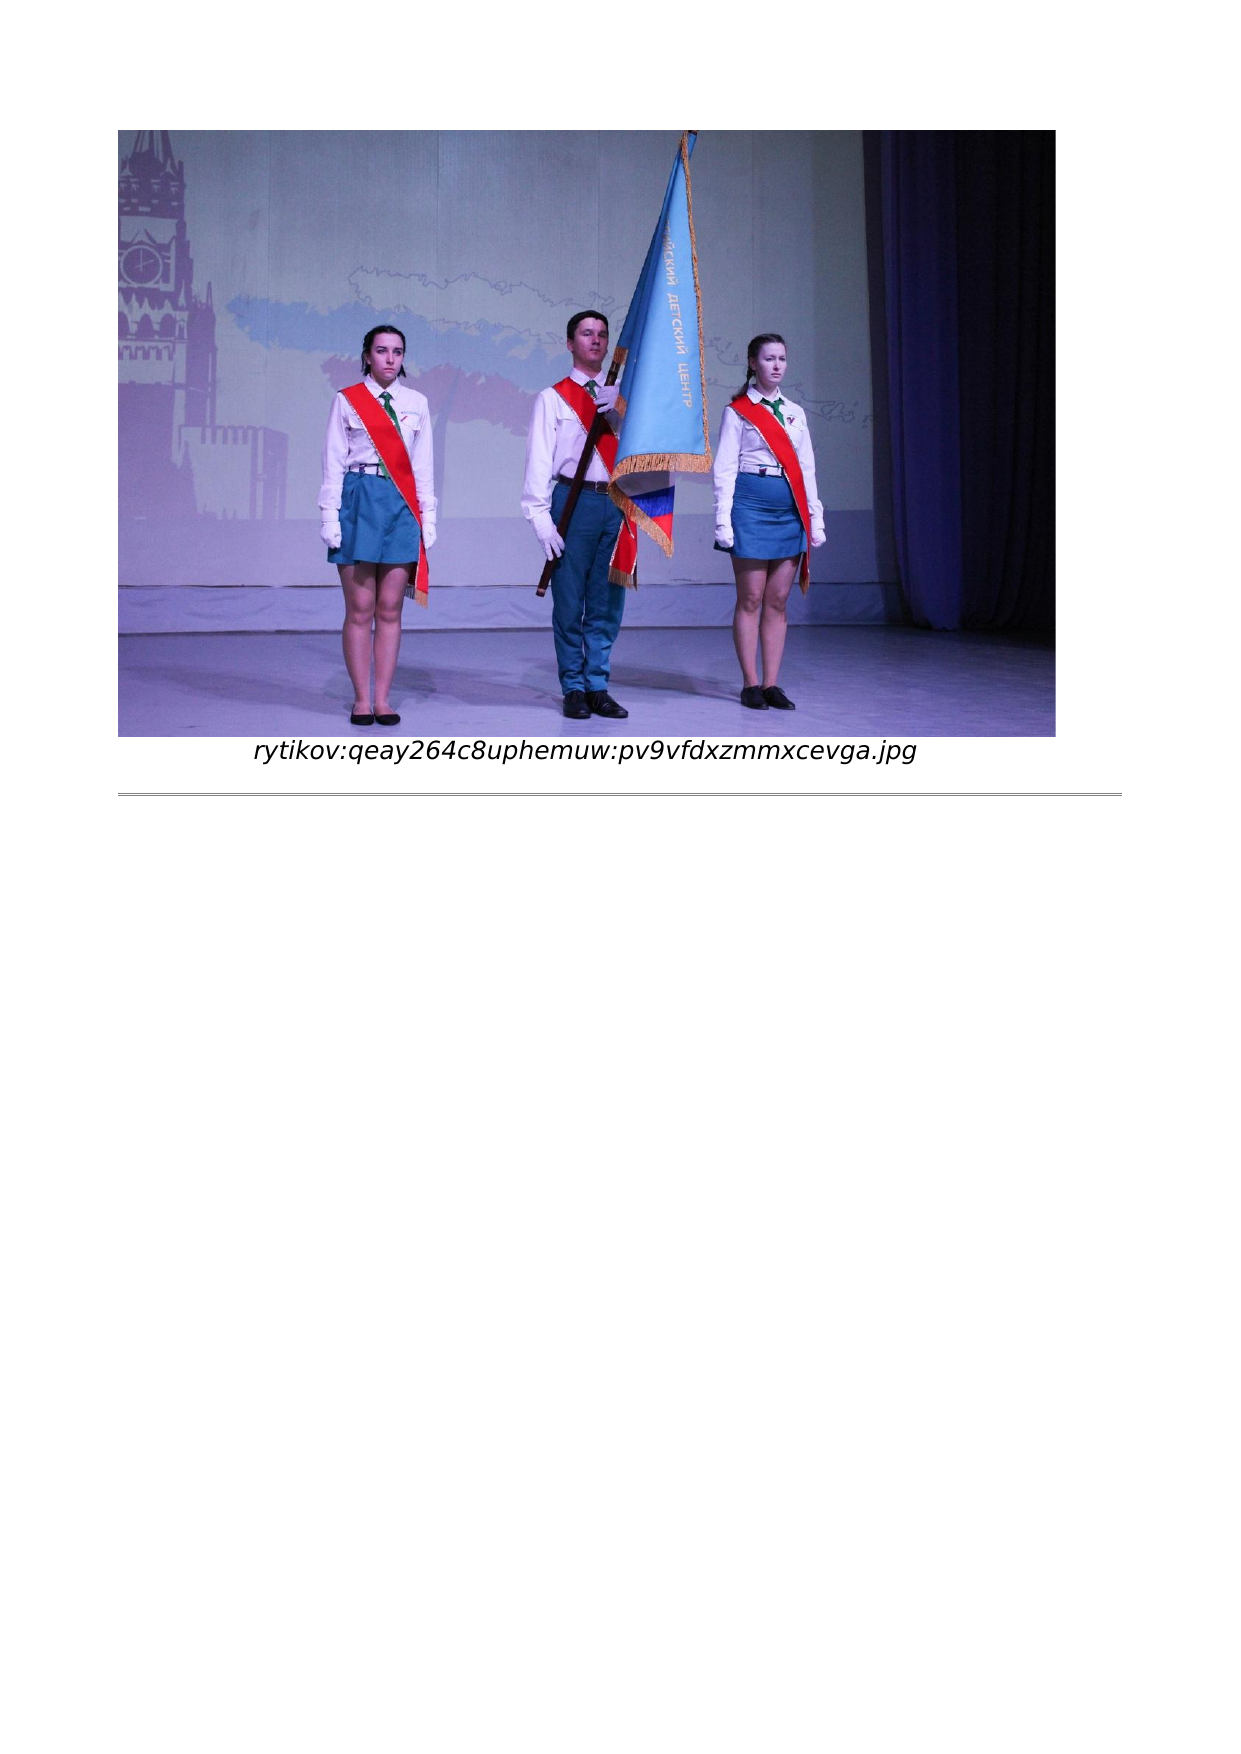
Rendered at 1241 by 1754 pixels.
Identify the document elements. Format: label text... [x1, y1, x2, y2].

text rytikov:qeay264c8uphemuw:pv9vfdxzmmxcevga.jpg [118, 737, 1056, 766]
picture [118, 130, 1056, 737]
